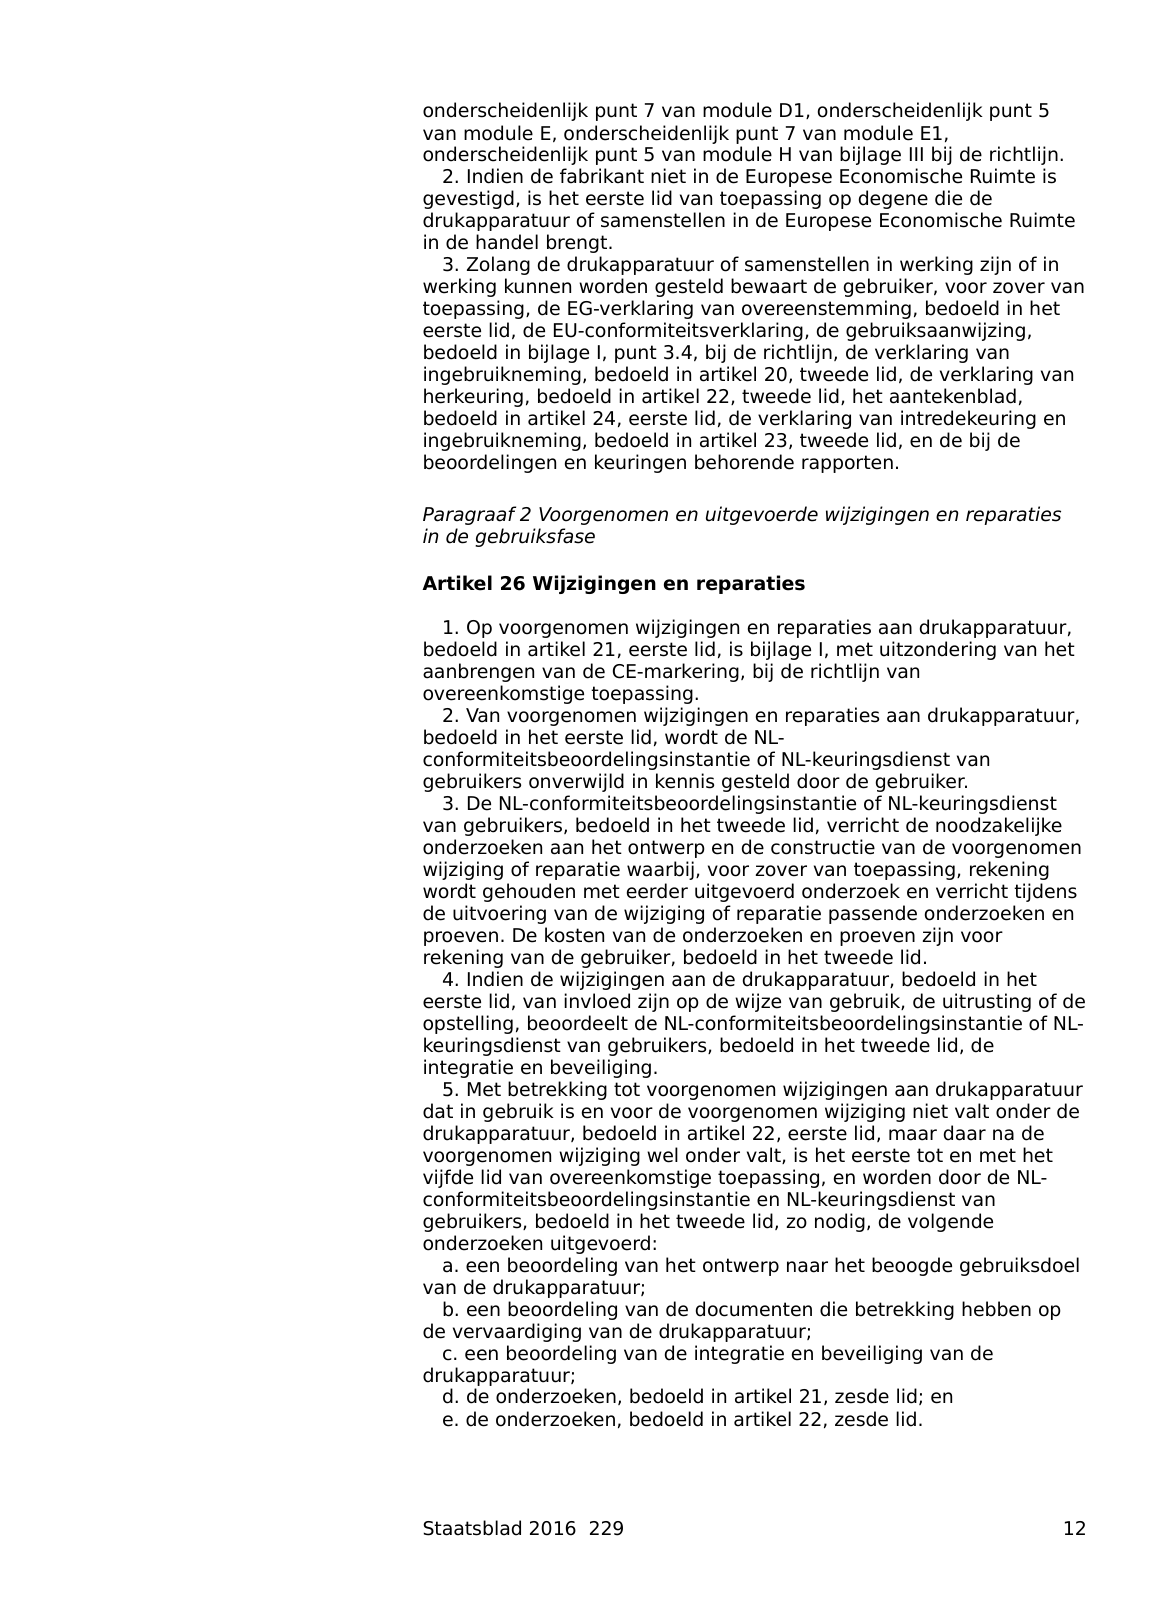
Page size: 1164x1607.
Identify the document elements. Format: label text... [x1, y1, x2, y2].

text a. een beoordeling van het ontwerp naar het beoogde gebruiksdoel van de drukapparatuur; [422, 1254, 1087, 1298]
text 4. Indien de wijzigingen aan de drukapparatuur, bedoeld in het eerste lid, van invloed zijn op de wijze van gebruik, de uitrusting of de opstelling, beoordeelt de NL-conformiteitsbeoordelingsinstantie of NL-keuringsdienst van gebruikers, bedoeld in het tweede lid, de integratie en beveiliging. [422, 969, 1087, 1079]
text 3. De NL-conformiteitsbeoordelingsinstantie of NL-keuringsdienst van gebruikers, bedoeld in het tweede lid, verricht de noodzakelijke onderzoeken aan het ontwerp en de constructie van de voorgenomen wijziging of reparatie waarbij, voor zover van toepassing, rekening wordt gehouden met eerder uitgevoerd onderzoek en verricht tijdens de uitvoering van de wijziging of reparatie passende onderzoeken en proeven. De kosten van de onderzoeken en proeven zijn voor rekening van de gebruiker, bedoeld in het tweede lid. [422, 793, 1087, 969]
text b. een beoordeling van de documenten die betrekking hebben op de vervaardiging van de drukapparatuur; [422, 1298, 1087, 1342]
text 1. Op voorgenomen wijzigingen en reparaties aan drukapparatuur, bedoeld in artikel 21, eerste lid, is bijlage I, met uitzondering van het aanbrengen van de CE-markering, bij de richtlijn van overeenkomstige toepassing. [422, 617, 1087, 705]
text onderscheidenlijk punt 7 van module D1, onderscheidenlijk punt 5 van module E, onderscheidenlijk punt 7 van module E1, onderscheidenlijk punt 5 van module H van bijlage III bij de richtlijn. [422, 100, 1087, 166]
text d. de onderzoeken, bedoeld in artikel 21, zesde lid; en [422, 1386, 1087, 1408]
subtitle Artikel 26 Wijzigingen en reparaties [422, 573, 1087, 595]
text 2. Van voorgenomen wijzigingen en reparaties aan drukapparatuur, bedoeld in het eerste lid, wordt de NL-conformiteitsbeoordelingsinstantie of NL-keuringsdienst van gebruikers onverwijld in kennis gesteld door de gebruiker. [422, 705, 1087, 793]
text 5. Met betrekking tot voorgenomen wijzigingen aan drukapparatuur dat in gebruik is en voor de voorgenomen wijziging niet valt onder de drukapparatuur, bedoeld in artikel 22, eerste lid, maar daar na de voorgenomen wijziging wel onder valt, is het eerste tot en met het vijfde lid van overeenkomstige toepassing, en worden door de NL-conformiteitsbeoordelingsinstantie en NL-keuringsdienst van gebruikers, bedoeld in het tweede lid, zo nodig, de volgende onderzoeken uitgevoerd: [422, 1079, 1087, 1254]
subtitle Paragraaf 2 Voorgenomen en uitgevoerde wijzigingen en reparaties in de gebruiksfase [422, 504, 1087, 548]
text 2. Indien de fabrikant niet in de Europese Economische Ruimte is gevestigd, is het eerste lid van toepassing op degene die de drukapparatuur of samenstellen in de Europese Economische Ruimte in de handel brengt. [422, 166, 1087, 254]
text e. de onderzoeken, bedoeld in artikel 22, zesde lid. [422, 1408, 1087, 1430]
text 3. Zolang de drukapparatuur of samenstellen in werking zijn of in werking kunnen worden gesteld bewaart de gebruiker, voor zover van toepassing, de EG-verklaring van overeenstemming, bedoeld in het eerste lid, de EU-conformiteitsverklaring, de gebruiksaanwijzing, bedoeld in bijlage I, punt 3.4, bij de richtlijn, de verklaring van ingebruikneming, bedoeld in artikel 20, tweede lid, de verklaring van herkeuring, bedoeld in artikel 22, tweede lid, het aantekenblad, bedoeld in artikel 24, eerste lid, de verklaring van intredekeuring en ingebruikneming, bedoeld in artikel 23, tweede lid, en de bij de beoordelingen en keuringen behorende rapporten. [422, 254, 1087, 474]
text c. een beoordeling van de integratie en beveiliging van de drukapparatuur; [422, 1342, 1087, 1386]
